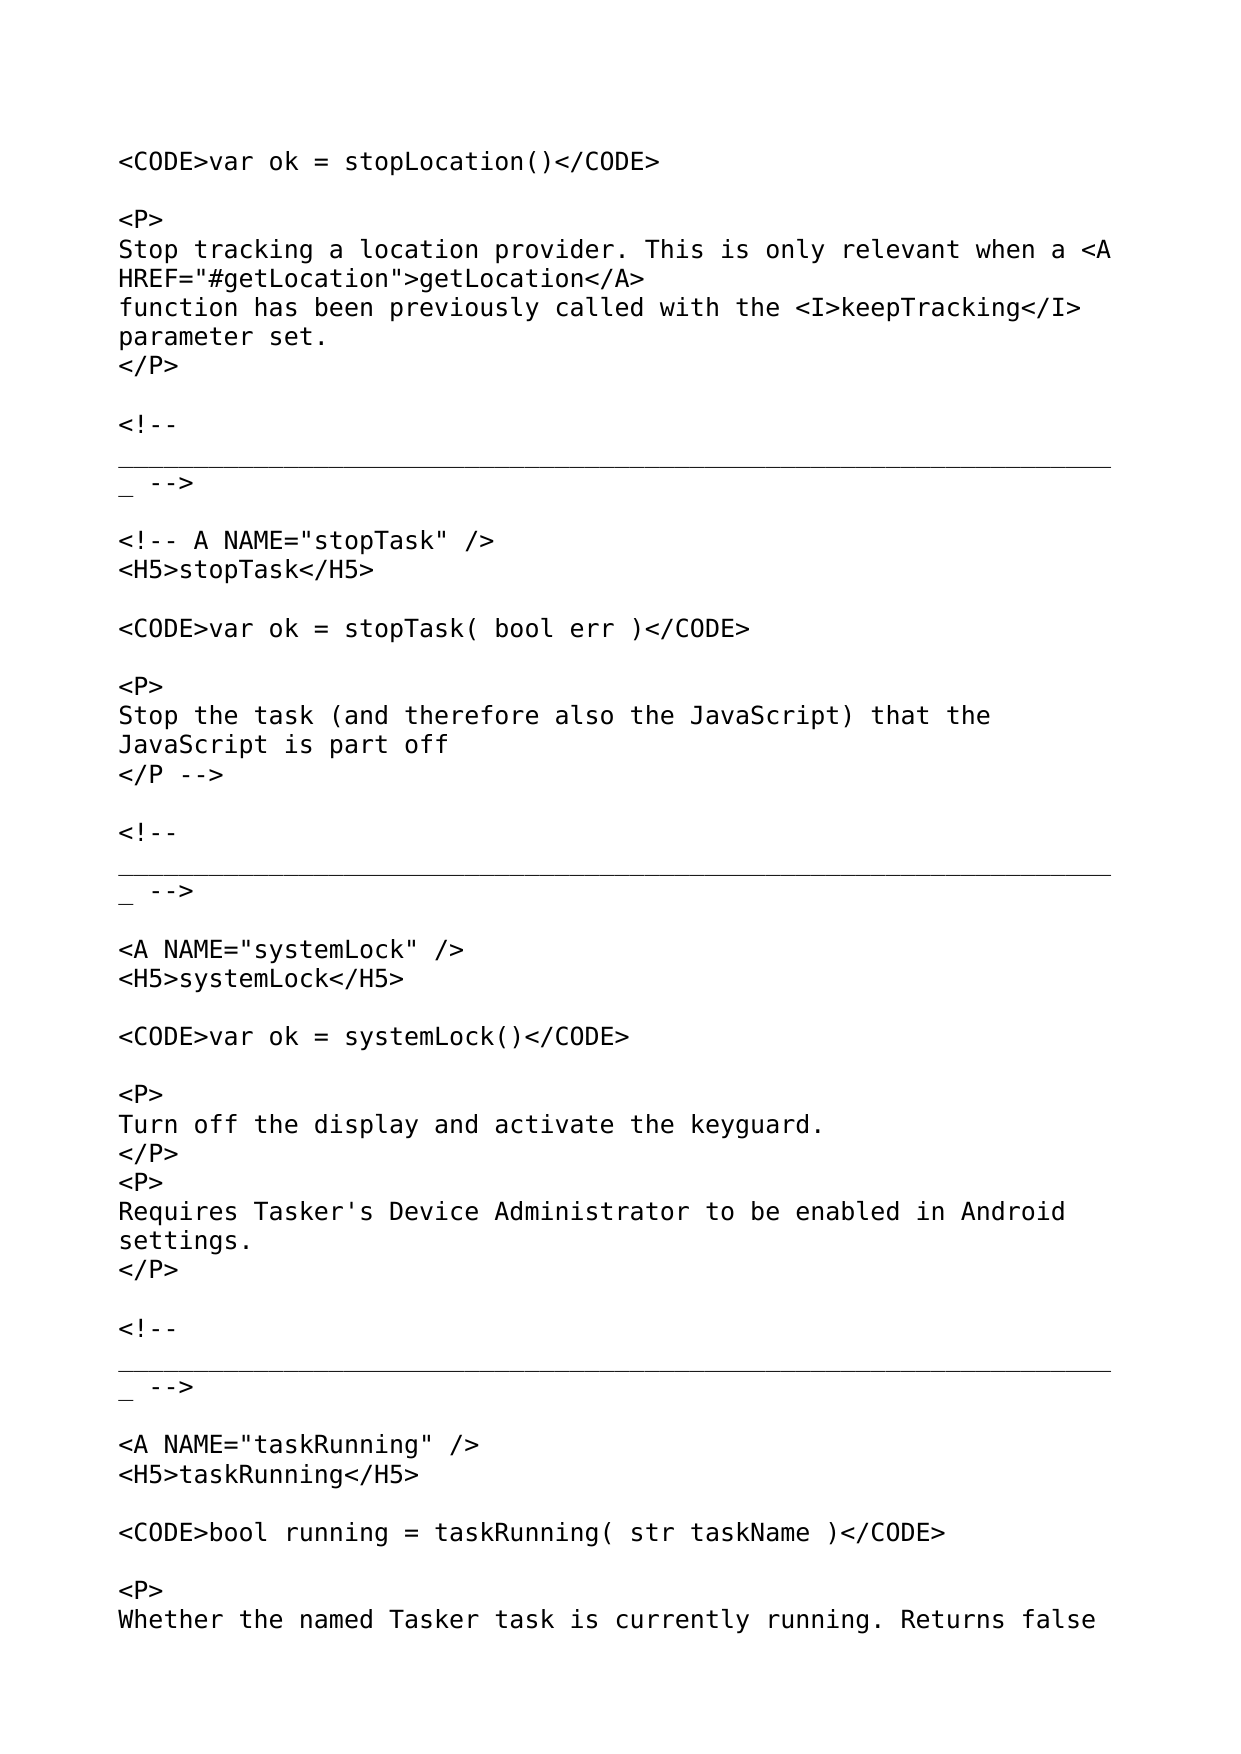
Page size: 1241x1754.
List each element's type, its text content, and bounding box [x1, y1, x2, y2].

text <CODE>var ok = stopLocation()</CODE> <P> Stop tracking a location provider. This is only relevant when a <A HREF="#getLocation">getLocation</A> function has been previously called with the <I>keepTracking</I> parameter set. </P> <!-- ___________________________________________________________________ --> <!-- A NAME="stopTask" /> <H5>stopTask</H5> <CODE>var ok = stopTask( bool err )</CODE> <P> Stop the task (and therefore also the JavaScript) that the JavaScript is part off </P --> <!-- ___________________________________________________________________ --> <A NAME="systemLock" /> <H5>systemLock</H5> <CODE>var ok = systemLock()</CODE> <P> Turn off the display and activate the keyguard. </P> <P> Requires Tasker's Device Administrator to be enabled in Android settings. </P> <!-- ___________________________________________________________________ --> <A NAME="taskRunning" /> <H5>taskRunning</H5> <CODE>bool running = taskRunning( str taskName )</CODE> <P> Whether the named Tasker task is currently running. Returns false [118, 118, 1122, 1635]
